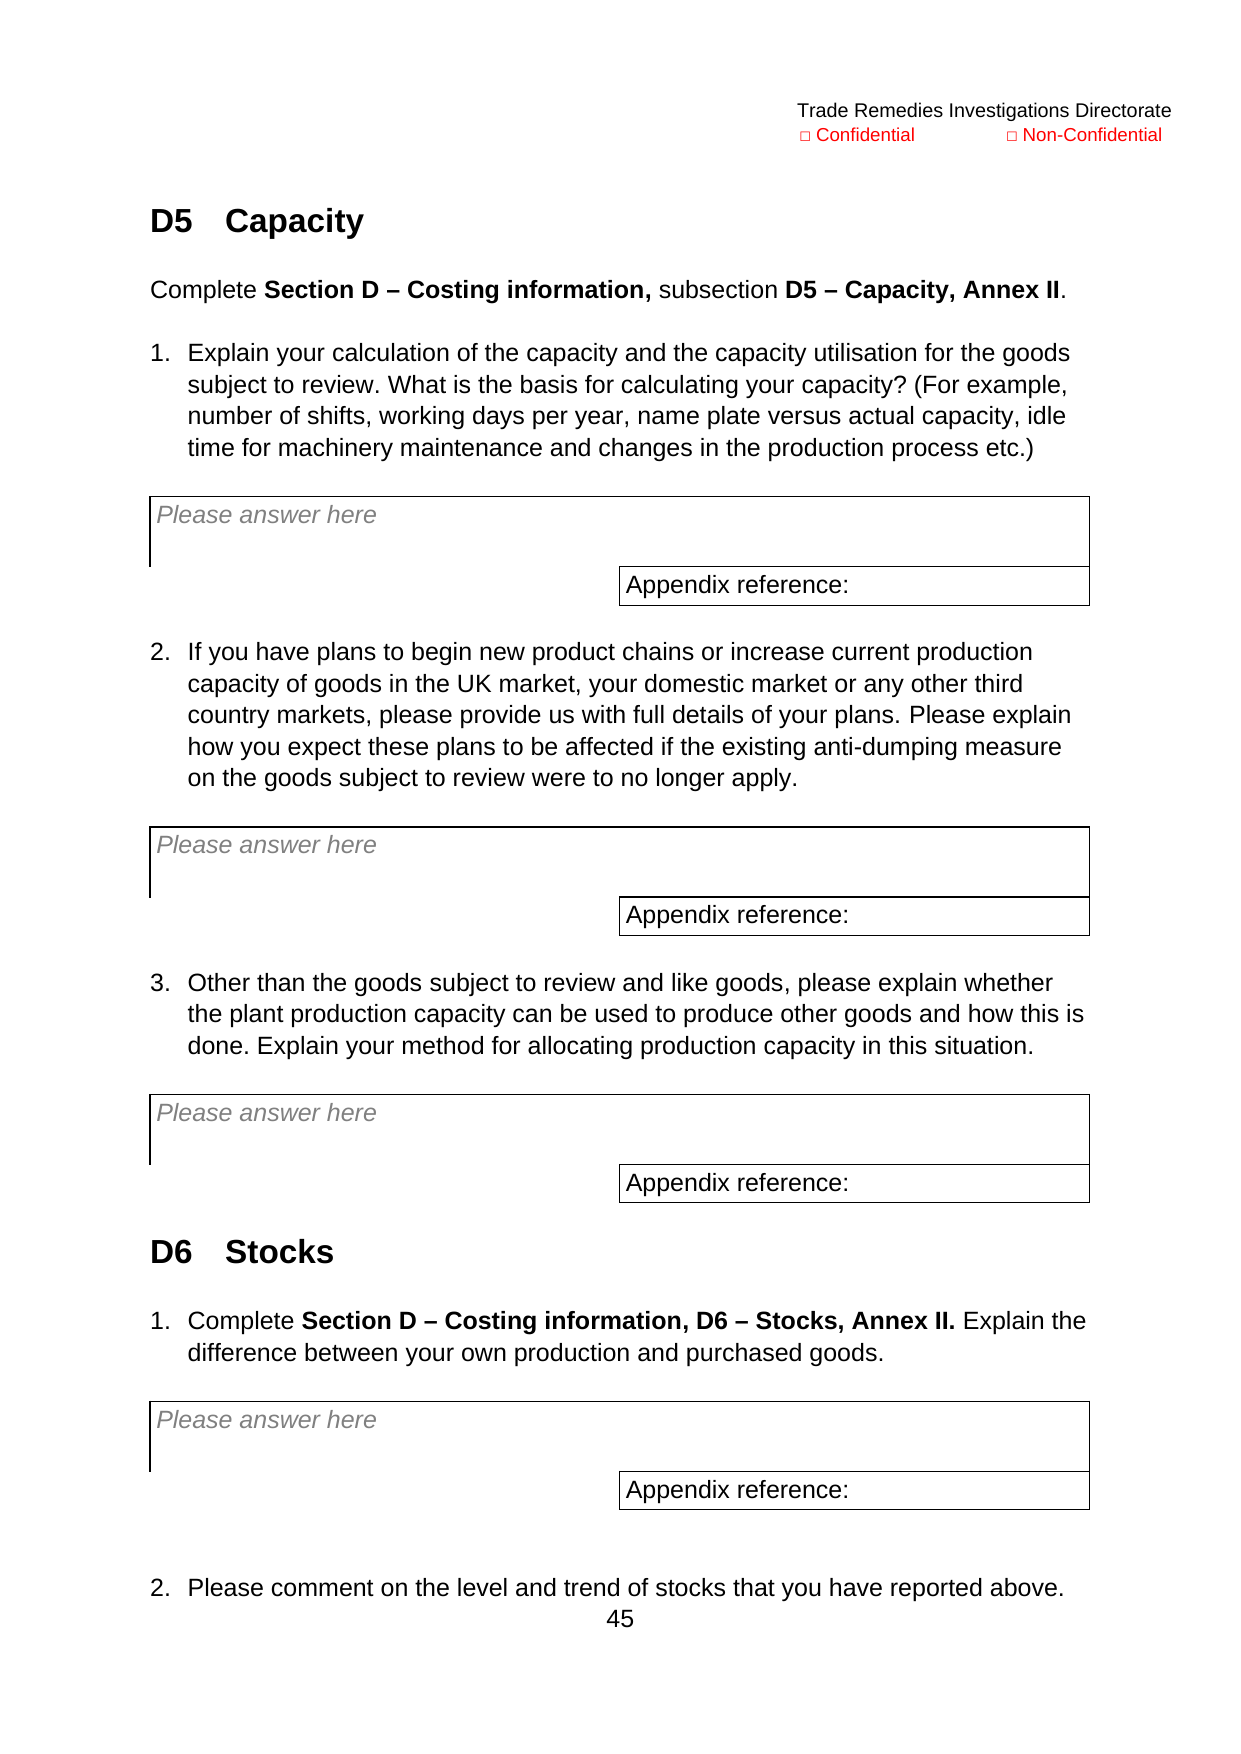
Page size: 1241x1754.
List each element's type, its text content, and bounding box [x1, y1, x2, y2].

table_cell [150, 898, 619, 935]
table_cell [150, 1165, 619, 1202]
table_cell Appendix reference: [620, 1472, 1089, 1509]
list If you have plans to begin new product chains or increase current production capacity of goods in the UK market, your domestic market or any other third country markets, please provide us with full details of your plans. Please explain how you expect these plans to be affected if the existing anti-dumping measure on the goods subject to review were to no longer apply. [150, 637, 1090, 792]
table_header Please answer here [151, 1402, 1089, 1471]
subtitle D5 Capacity [150, 201, 1090, 240]
table_cell [150, 567, 619, 604]
list Please comment on the level and trend of stocks that you have reported above. [150, 1573, 1090, 1602]
list Other than the goods subject to review and like goods, please explain whether the plant production capacity can be used to produce other goods and how this is done. Explain your method for allocating production capacity in this situation. [150, 967, 1090, 1059]
table_header Please answer here [151, 828, 1089, 896]
table_cell [150, 1472, 619, 1509]
list Complete Section D – Costing information, D6 – Stocks, Annex II. Explain the difference between your own production and purchased goods. [150, 1306, 1090, 1366]
table_cell Appendix reference: [620, 1165, 1089, 1202]
subtitle D6 Stocks [150, 1232, 1090, 1271]
table_header Please answer here [151, 497, 1089, 566]
table_cell Appendix reference: [620, 567, 1089, 604]
table_cell Appendix reference: [620, 898, 1089, 935]
table_header Please answer here [151, 1095, 1089, 1164]
list Explain your calculation of the capacity and the capacity utilisation for the goods subject to review. What is the basis for calculating your capacity? (For example, number of shifts, working days per year, name plate versus actual capacity, idle time for machinery maintenance and changes in the production process etc.) [150, 338, 1090, 462]
text Complete Section D – Costing information, subsection D5 – Capacity, Annex II. [150, 275, 1090, 304]
